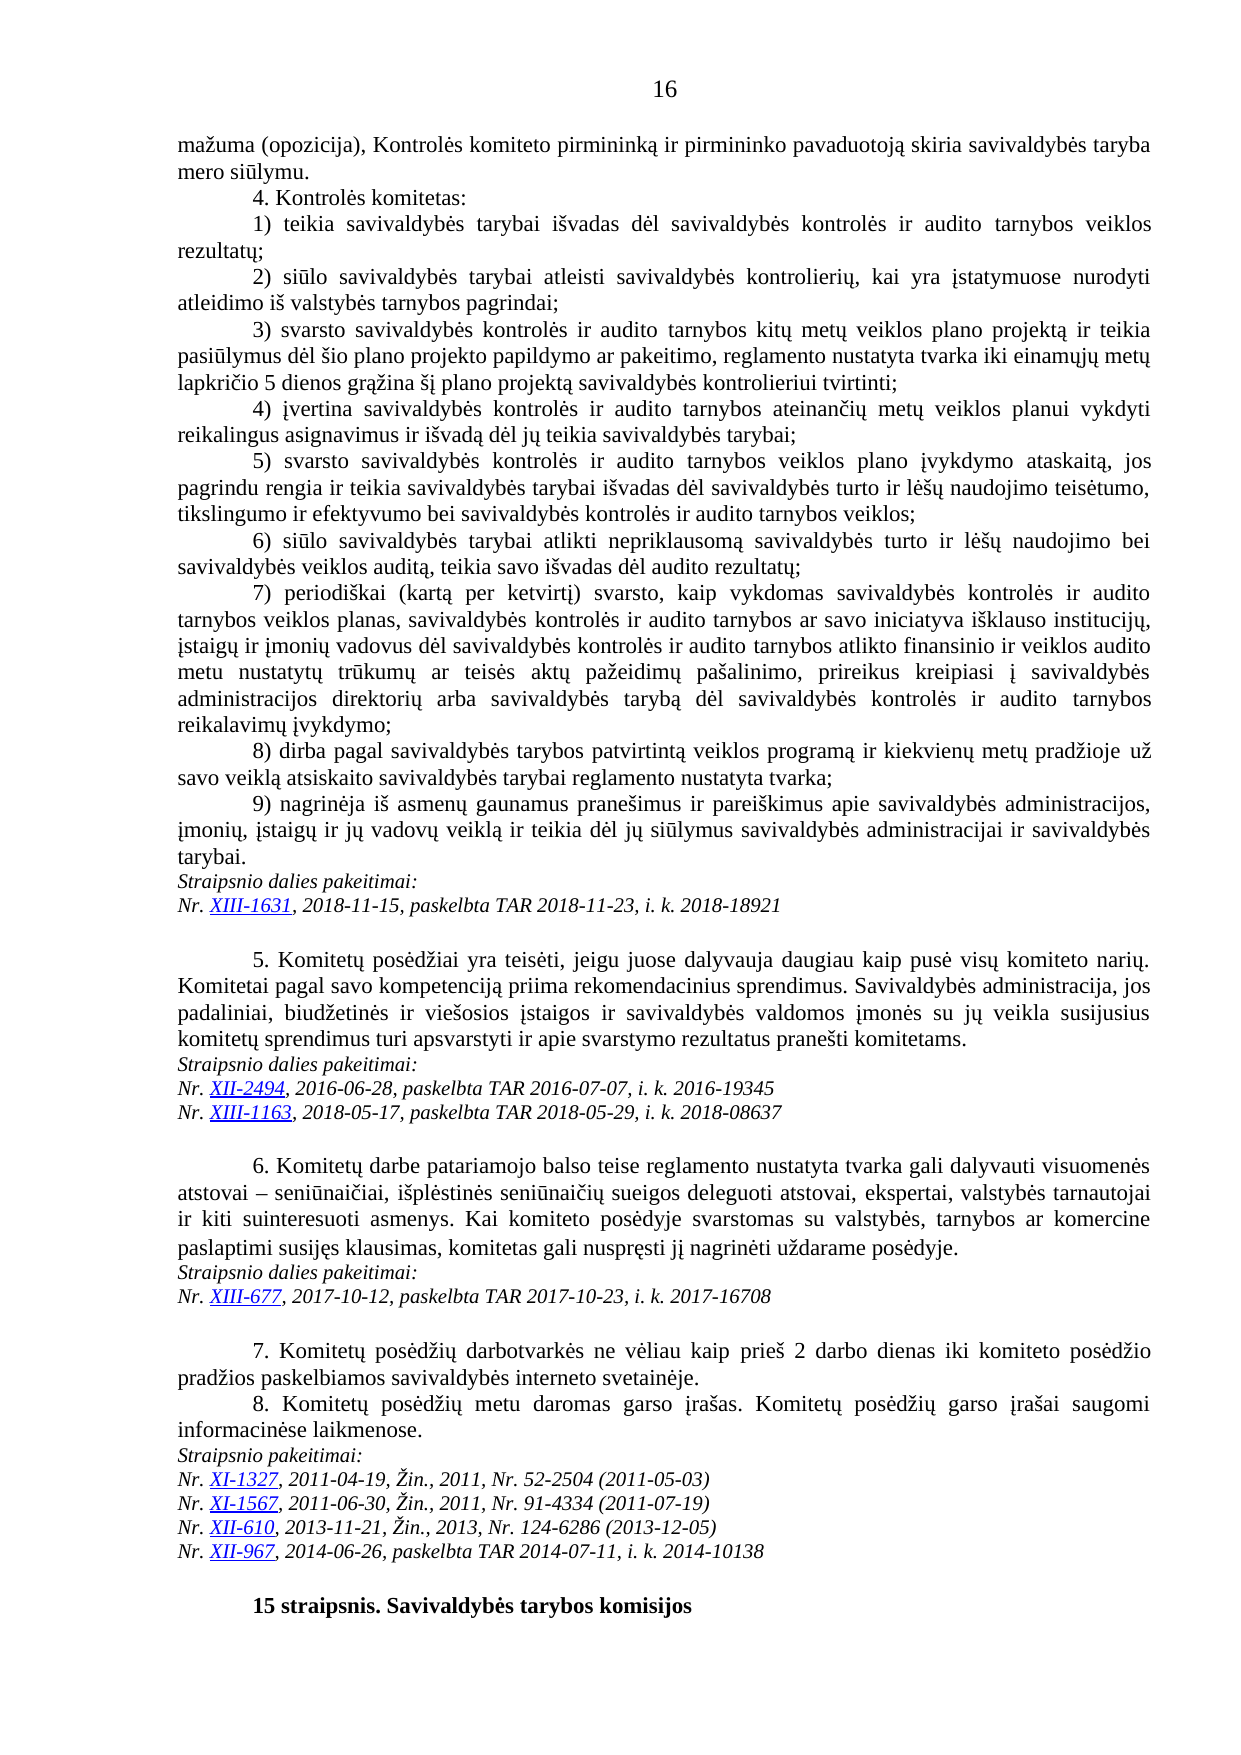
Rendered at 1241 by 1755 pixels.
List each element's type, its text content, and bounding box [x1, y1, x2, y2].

text 1) teikia savivaldybės tarybai išvadas dėl savivaldybės kontrolės ir audito tarnybos veiklos rezultatų; [177, 210, 1152, 263]
text Straipsnio dalies pakeitimai: [177, 869, 1152, 893]
text Nr. XIII-677, 2017-10-12, paskelbta TAR 2017-10-23, i. k. 2017-16708 [177, 1284, 1152, 1308]
text Straipsnio dalies pakeitimai: [177, 1260, 1152, 1284]
text Nr. XII-967, 2014-06-26, paskelbta TAR 2014-07-11, i. k. 2014-10138 [177, 1539, 1152, 1563]
text Straipsnio dalies pakeitimai: [177, 1052, 1152, 1076]
text 8. Komitetų posėdžių metu daromas garso įrašas. Komitetų posėdžių garso įrašai saugomi informacinėse laikmenose. [177, 1390, 1152, 1443]
text Nr. XIII-1163, 2018-05-17, paskelbta TAR 2018-05-29, i. k. 2018-08637 [177, 1100, 1152, 1124]
text Nr. XII-610, 2013-11-21, Žin., 2013, Nr. 124-6286 (2013-12-05) [177, 1515, 1152, 1539]
text 4. Kontrolės komitetas: [177, 184, 1152, 210]
text Nr. XI-1567, 2011-06-30, Žin., 2011, Nr. 91-4334 (2011-07-19) [177, 1491, 1152, 1515]
text mažuma (opozicija), Kontrolės komiteto pirmininką ir pirmininko pavaduotoją skiria savivaldybės taryba mero siūlymu. [177, 131, 1152, 184]
text 15 straipsnis. Savivaldybės tarybos komisijos [177, 1592, 1152, 1618]
text Nr. XI-1327, 2011-04-19, Žin., 2011, Nr. 52-2504 (2011-05-03) [177, 1467, 1152, 1491]
text 9) nagrinėja iš asmenų gaunamus pranešimus ir pareiškimus apie savivaldybės administracijos, įmonių, įstaigų ir jų vadovų veiklą ir teikia dėl jų siūlymus savivaldybės administracijai ir savivaldybės tarybai. [177, 790, 1152, 869]
text 6) siūlo savivaldybės tarybai atlikti nepriklausomą savivaldybės turto ir lėšų naudojimo bei savivaldybės veiklos auditą, teikia savo išvadas dėl audito rezultatų; [177, 527, 1152, 579]
text Straipsnio pakeitimai: [177, 1443, 1152, 1467]
text 8) dirba pagal savivaldybės tarybos patvirtintą veiklos programą ir kiekvienų metų pradžioje už savo veiklą atsiskaito savivaldybės tarybai reglamento nustatyta tvarka; [177, 737, 1152, 790]
text 7. Komitetų posėdžių darbotvarkės ne vėliau kaip prieš 2 darbo dienas iki komiteto posėdžio pradžios paskelbiamos savivaldybės interneto svetainėje. [177, 1337, 1152, 1390]
text 3) svarsto savivaldybės kontrolės ir audito tarnybos kitų metų veiklos plano projektą ir teikia pasiūlymus dėl šio plano projekto papildymo ar pakeitimo, reglamento nustatyta tvarka iki einamųjų metų lapkričio 5 dienos grąžina šį plano projektą savivaldybės kontrolieriui tvirtinti; [177, 316, 1152, 395]
text 5) svarsto savivaldybės kontrolės ir audito tarnybos veiklos plano įvykdymo ataskaitą, jos pagrindu rengia ir teikia savivaldybės tarybai išvadas dėl savivaldybės turto ir lėšų naudojimo teisėtumo, tikslingumo ir efektyvumo bei savivaldybės kontrolės ir audito tarnybos veiklos; [177, 448, 1152, 527]
text 6. Komitetų darbe patariamojo balso teise reglamento nustatyta tvarka gali dalyvauti visuomenės atstovai – seniūnaičiai, išplėstinės seniūnaičių sueigos deleguoti atstovai, ekspertai, valstybės tarnautojai ir kiti suinteresuoti asmenys. Kai komiteto posėdyje svarstomas su valstybės, tarnybos ar komercine paslaptimi susijęs klausimas, komitetas gali nuspręsti jį nagrinėti uždarame posėdyje. [177, 1152, 1152, 1260]
text Nr. XIII-1631, 2018-11-15, paskelbta TAR 2018-11-23, i. k. 2018-18921 [177, 893, 1152, 917]
text 4) įvertina savivaldybės kontrolės ir audito tarnybos ateinančių metų veiklos planui vykdyti reikalingus asignavimus ir išvadą dėl jų teikia savivaldybės tarybai; [177, 395, 1152, 448]
text 5. Komitetų posėdžiai yra teisėti, jeigu juose dalyvauja daugiau kaip pusė visų komiteto narių. Komitetai pagal savo kompetenciją priima rekomendacinius sprendimus. Savivaldybės administracija, jos padaliniai, biudžetinės ir viešosios įstaigos ir savivaldybės valdomos įmonės su jų veikla susijusius komitetų sprendimus turi apsvarstyti ir apie svarstymo rezultatus pranešti komitetams. [177, 946, 1152, 1052]
text 7) periodiškai (kartą per ketvirtį) svarsto, kaip vykdomas savivaldybės kontrolės ir audito tarnybos veiklos planas, savivaldybės kontrolės ir audito tarnybos ar savo iniciatyva išklauso institucijų, įstaigų ir įmonių vadovus dėl savivaldybės kontrolės ir audito tarnybos atlikto finansinio ir veiklos audito metu nustatytų trūkumų ar teisės aktų pažeidimų pašalinimo, prireikus kreipiasi į savivaldybės administracijos direktorių arba savivaldybės tarybą dėl savivaldybės kontrolės ir audito tarnybos reikalavimų įvykdymo; [177, 579, 1152, 737]
text 2) siūlo savivaldybės tarybai atleisti savivaldybės kontrolierių, kai yra įstatymuose nurodyti atleidimo iš valstybės tarnybos pagrindai; [177, 263, 1152, 316]
text Nr. XII-2494, 2016-06-28, paskelbta TAR 2016-07-07, i. k. 2016-19345 [177, 1076, 1152, 1100]
